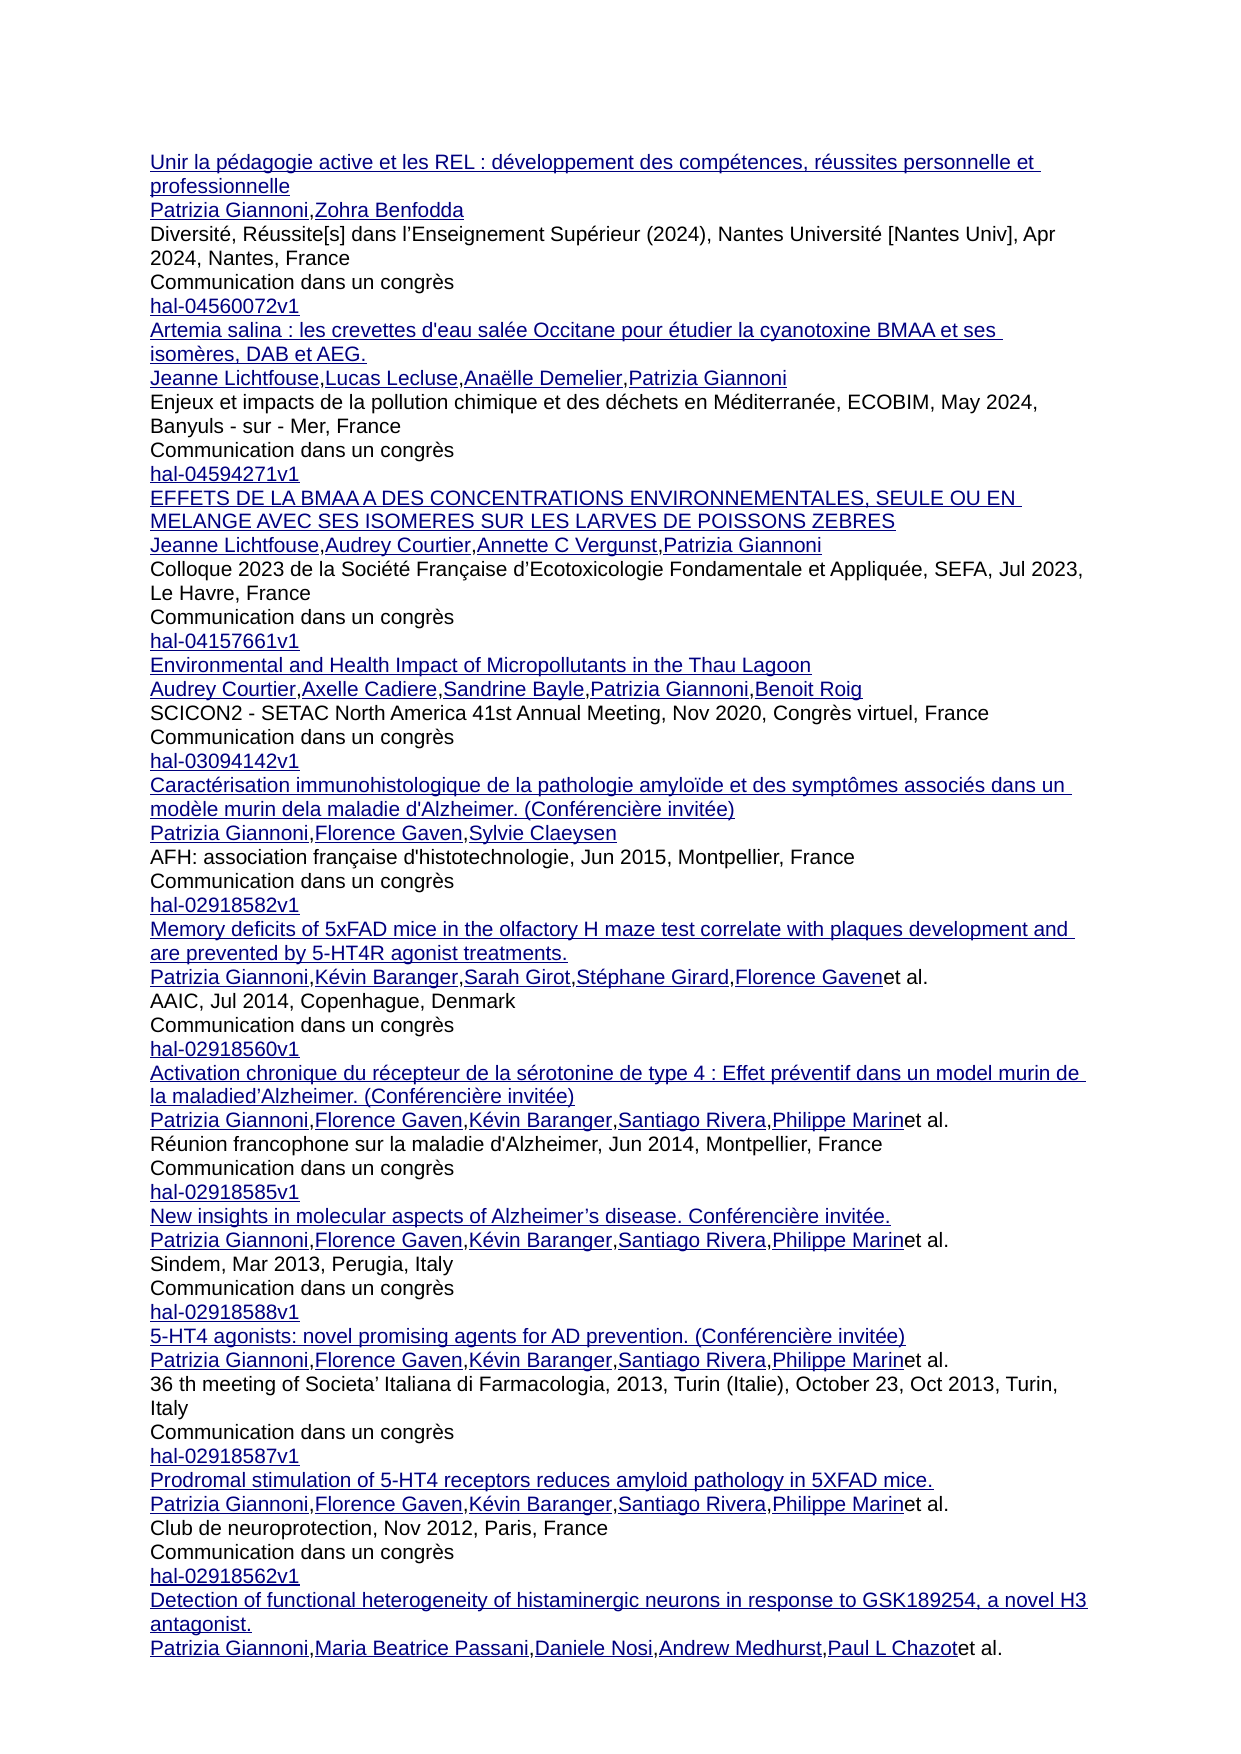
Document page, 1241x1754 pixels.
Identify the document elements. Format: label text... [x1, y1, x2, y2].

table_cell EFFETS DE LA BMAA A DES CONCENTRATIONS ENVIRONNEMENTALES, SEULE OU EN MELANGE AVEC SES ISOMERES SUR LES LARVES DE POISSONS ZEBRES Jeanne Lichtfouse,Audrey Courtier,Annette C Vergunst,Patrizia Giannoni Colloque 2023 de la Société Française d’Ecotoxicologie Fondamentale et Appliquée, SEFA, Jul 2023, Le Havre, France Communication dans un congrès hal-04157661v1 [150, 485, 1090, 653]
table_cell New insights in molecular aspects of Alzheimer’s disease. Conférencière invitée. Patrizia Giannoni,Florence Gaven,Kévin Baranger,Santiago Rivera,Philippe Marinet al. Sindem, Mar 2013, Perugia, Italy Communication dans un congrès hal-02918588v1 [150, 1204, 1090, 1324]
table_cell Activation chronique du récepteur de la sérotonine de type 4 : Effet préventif dans un model murin de la maladied’Alzheimer. (Conférencière invitée) Patrizia Giannoni,Florence Gaven,Kévin Baranger,Santiago Rivera,Philippe Marinet al. Réunion francophone sur la maladie d'Alzheimer, Jun 2014, Montpellier, France Communication dans un congrès hal-02918585v1 [150, 1060, 1090, 1204]
table_cell 5-HT4 agonists: novel promising agents for AD prevention. (Conférencière invitée) Patrizia Giannoni,Florence Gaven,Kévin Baranger,Santiago Rivera,Philippe Marinet al. 36 th meeting of Societa’ Italiana di Farmacologia, 2013, Turin (Italie), October 23, Oct 2013, Turin, Italy Communication dans un congrès hal-02918587v1 [150, 1324, 1090, 1468]
table_cell Environmental and Health Impact of Micropollutants in the Thau Lagoon Audrey Courtier,Axelle Cadiere,Sandrine Bayle,Patrizia Giannoni,Benoit Roig SCICON2 - SETAC North America 41st Annual Meeting, Nov 2020, Congrès virtuel, France Communication dans un congrès hal-03094142v1 [150, 653, 1090, 773]
table_cell Prodromal stimulation of 5-HT4 receptors reduces amyloid pathology in 5XFAD mice. Patrizia Giannoni,Florence Gaven,Kévin Baranger,Santiago Rivera,Philippe Marinet al. Club de neuroprotection, Nov 2012, Paris, France Communication dans un congrès hal-02918562v1 [150, 1468, 1090, 1587]
table_cell Memory deficits of 5xFAD mice in the olfactory H maze test correlate with plaques development and are prevented by 5-HT4R agonist treatments. Patrizia Giannoni,Kévin Baranger,Sarah Girot,Stéphane Girard,Florence Gavenet al. AAIC, Jul 2014, Copenhague, Denmark Communication dans un congrès hal-02918560v1 [150, 917, 1090, 1060]
table_cell Detection of functional heterogeneity of histaminergic neurons in response to GSK189254, a novel H3 antagonist. Patrizia Giannoni,Maria Beatrice Passani,Daniele Nosi,Andrew Medhurst,Paul L Chazotet al. [150, 1588, 1090, 1659]
table_cell Unir la pédagogie active et les REL : développement des compétences, réussites personnelle et professionnelle Patrizia Giannoni,Zohra Benfodda Diversité, Réussite[s] dans l’Enseignement Supérieur (2024), Nantes Université [Nantes Univ], Apr 2024, Nantes, France Communication dans un congrès hal-04560072v1 [150, 150, 1090, 318]
table_cell Caractérisation immunohistologique de la pathologie amyloïde et des symptômes associés dans un modèle murin dela maladie d'Alzheimer. (Conférencière invitée) Patrizia Giannoni,Florence Gaven,Sylvie Claeysen AFH: association française d'histotechnologie, Jun 2015, Montpellier, France Communication dans un congrès hal-02918582v1 [150, 773, 1090, 917]
table_cell Artemia salina : les crevettes d'eau salée Occitane pour étudier la cyanotoxine BMAA et ses isomères, DAB et AEG. Jeanne Lichtfouse,Lucas Lecluse,Anaëlle Demelier,Patrizia Giannoni Enjeux et impacts de la pollution chimique et des déchets en Méditerranée, ECOBIM, May 2024, Banyuls - sur - Mer, France Communication dans un congrès hal-04594271v1 [150, 318, 1090, 485]
